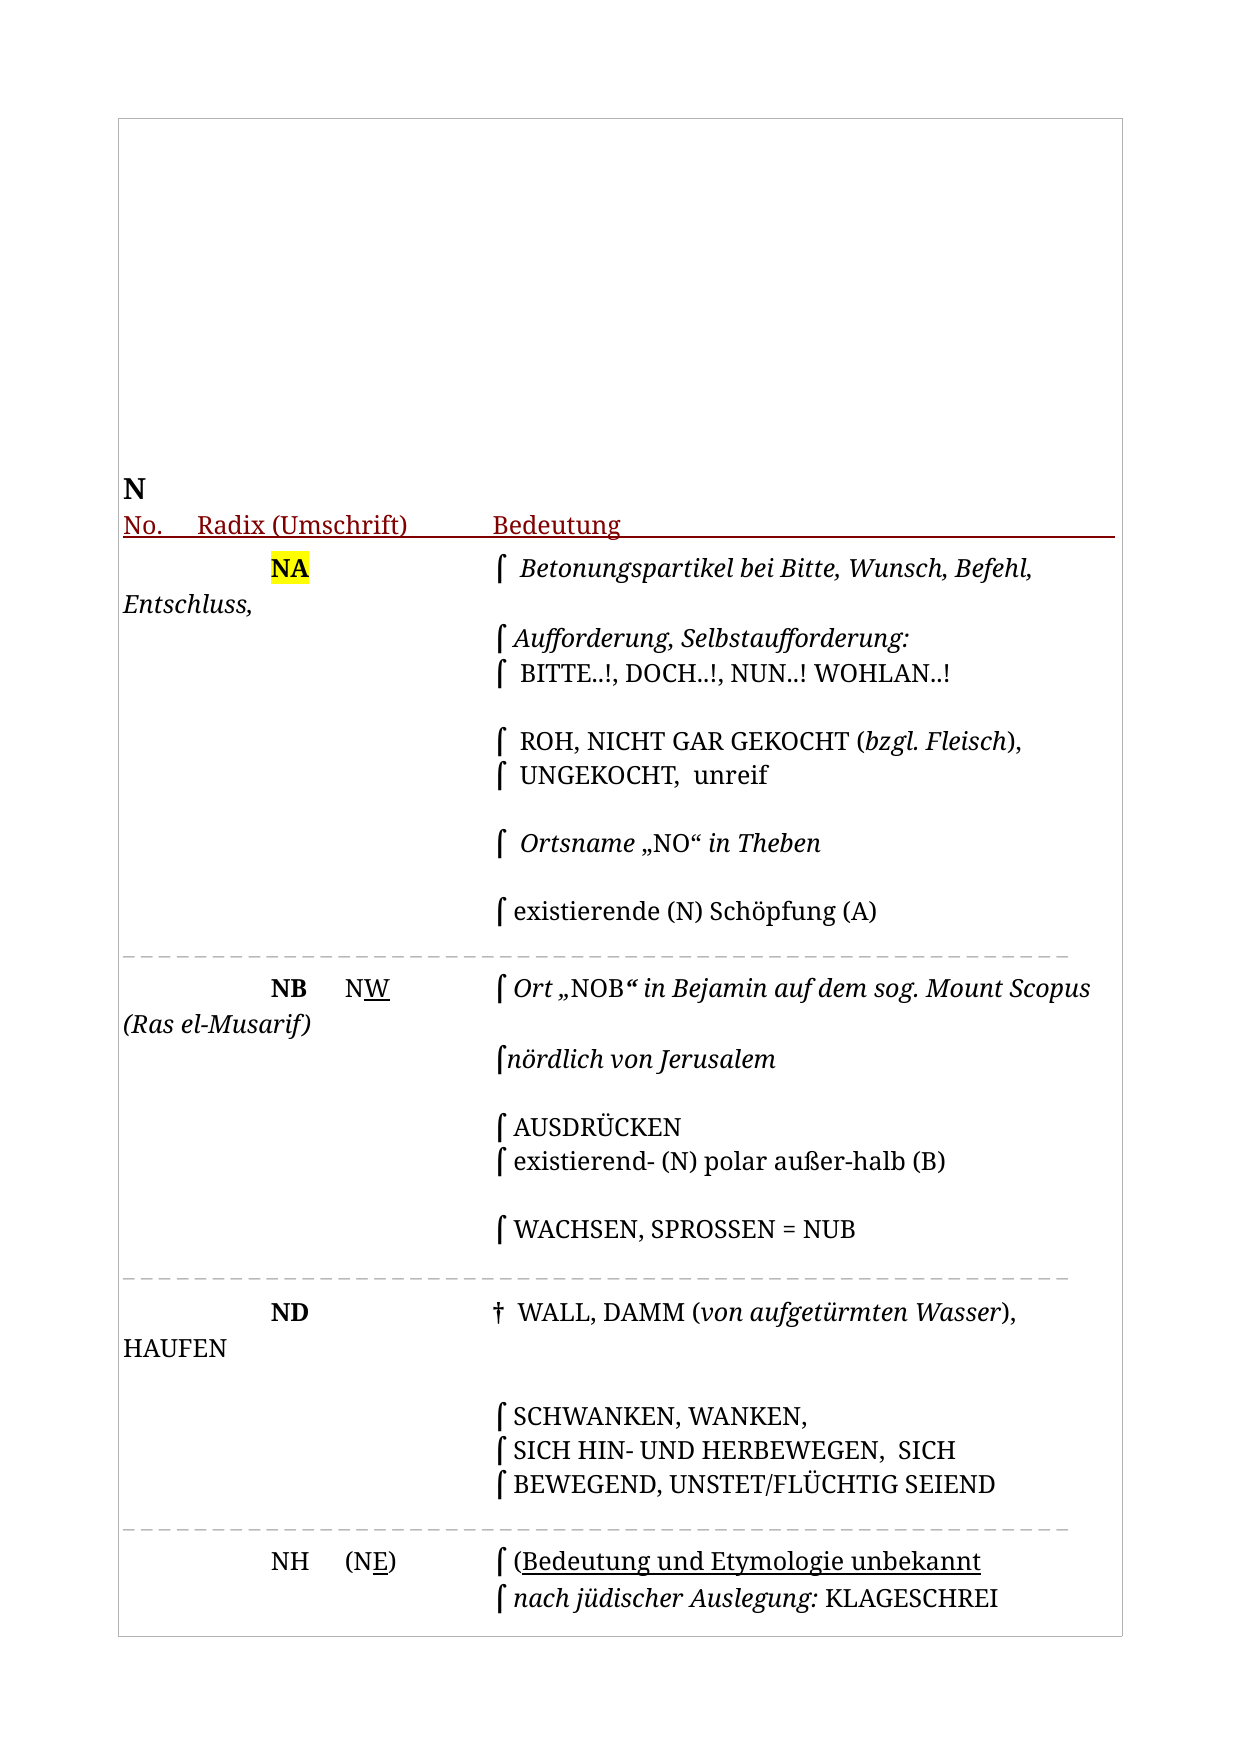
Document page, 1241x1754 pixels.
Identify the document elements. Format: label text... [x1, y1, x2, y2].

text ⌠ Aufforderung, Selbstaufforderung: [123, 621, 1117, 655]
text ⌠ WACHSEN, SPROSSEN = NUB [123, 1212, 1117, 1246]
text _ _ _ _ _ _ _ _ _ _ _ _ _ _ _ _ _ _ _ _ _ _ _ _ _ _ _ _ _ _ _ _ _ _ _ _ _ _ _ _ _ _ _ _ _ _ _ _ _ _ _ _ _ [123, 1501, 1117, 1535]
text ⌠ nach jüdischer Auslegung: KLAGESCHREI [123, 1581, 1117, 1614]
text ⌠ SICH HIN- UND HERBEWEGEN, SICH ⌠ BEWEGEND, UNSTET/FLÜCHTIG SEIEND [123, 1433, 1117, 1501]
text No. Radix (Umschrift) Bedeutung [123, 508, 1117, 542]
text ⌠ SCHWANKEN, WANKEN, [123, 1399, 1117, 1433]
text ⌠ existierende (N) Schöpfung (A) [123, 894, 1117, 928]
text ⌠ existierend- (N) polar außer-halb (B) [123, 1143, 1117, 1212]
text ⌠ ROH, NICHT GAR GEKOCHT (bzgl. Fleisch), [123, 723, 1117, 757]
text ⌠ Ortsname „NO“ in Theben [123, 826, 1117, 859]
text 52 bn NB NW ⌠ Ort „NOB“ in Bejamin auf dem sog. Mount Scopus (Ras el-Musarif) [123, 962, 1117, 1041]
text ⌠nördlich von Jerusalem [123, 1041, 1117, 1075]
text 55 hn NH (NE) ⌠ (Bedeutung und Etymologie unbekannt [123, 1535, 1117, 1581]
text _ _ _ _ _ _ _ _ _ _ _ _ _ _ _ _ _ _ _ _ _ _ _ _ _ _ _ _ _ _ _ _ _ _ _ _ _ _ _ _ _ _ _ _ _ _ _ _ _ _ _ _ _ 54 dn ND † WALL, DAMM (von aufgetürmten Wasser), HAUFEN [123, 1246, 1117, 1365]
text ⌠ UNGEKOCHT, unreif [123, 757, 1117, 791]
text ⌠ BITTE..!, DOCH..!, NUN..! WOHLAN..! [123, 655, 1117, 689]
text _ _ _ _ _ _ _ _ _ _ _ _ _ _ _ _ _ _ _ _ _ _ _ _ _ _ _ _ _ _ _ _ _ _ _ _ _ _ _ _ _ _ _ _ _ _ _ _ _ _ _ _ _ [123, 928, 1117, 962]
text N [123, 468, 1117, 508]
text ⌠ AUSDRÜCKEN [123, 1109, 1117, 1143]
text 51 an NA ⌠ Betonungspartikel bei Bitte, Wunsch, Befehl, Entschluss, [123, 542, 1117, 621]
